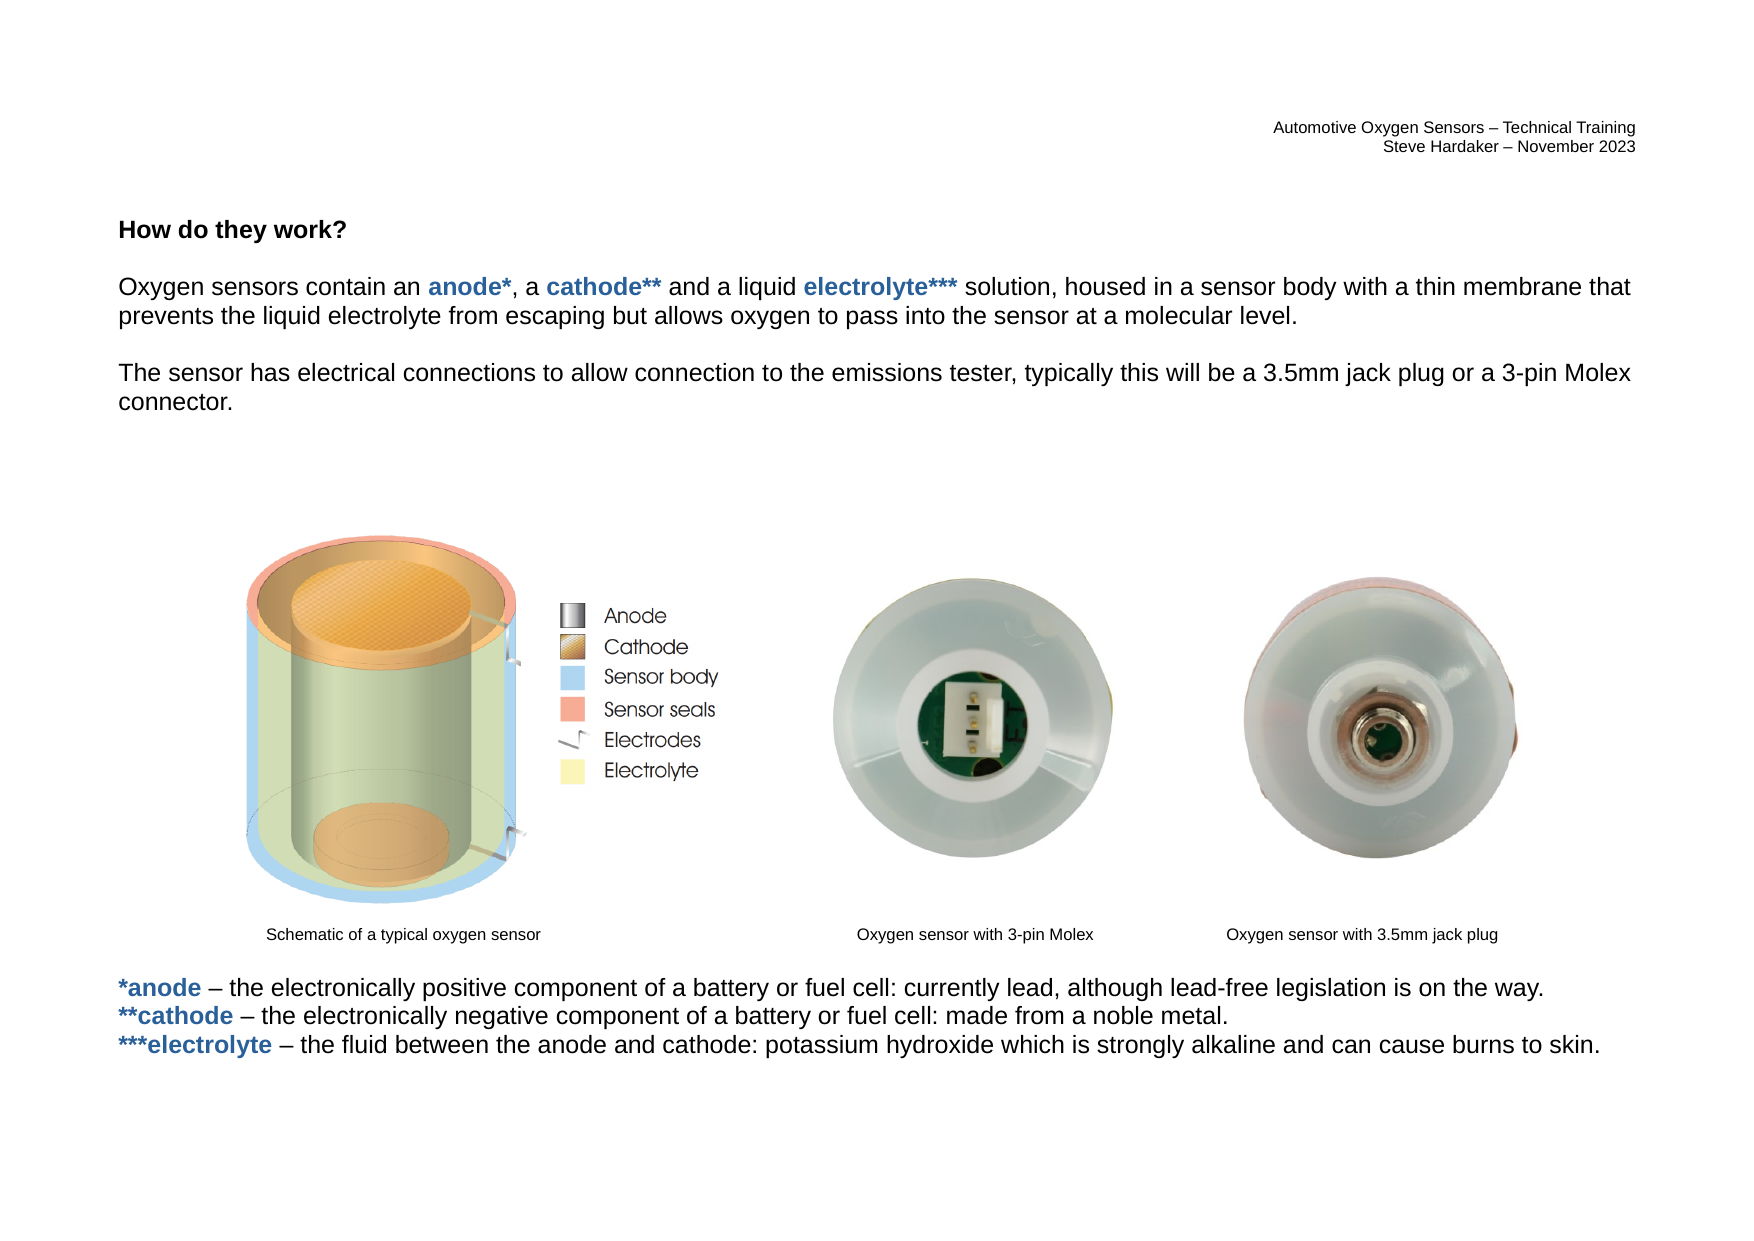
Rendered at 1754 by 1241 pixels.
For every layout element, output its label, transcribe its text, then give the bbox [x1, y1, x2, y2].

picture [1189, 513, 1573, 922]
picture [145, 511, 760, 925]
text *anode – the electronically positive component of a battery or fuel cell: currently lead, although lead-free legislation is on the way. [118, 973, 1636, 1001]
text ***electrolyte – the fluid between the anode and cathode: potassium hydroxide which is strongly alkaline and can cause burns to skin. [118, 1030, 1636, 1059]
text How do they work? [118, 215, 1636, 243]
text Oxygen sensors contain an anode*, a cathode** and a liquid electrolyte*** solution, housed in a sensor body with a thin membrane that prevents the liquid electrolyte from escaping but allows oxygen to pass into the sensor at a molecular level. [118, 272, 1636, 330]
text **cathode – the electronically negative component of a battery or fuel cell: made from a noble metal. [118, 1001, 1636, 1030]
picture [821, 566, 1125, 870]
text The sensor has electrical connections to allow connection to the emissions tester, typically this will be a 3.5mm jack plug or a 3-pin Molex connector. [118, 358, 1636, 416]
text Schematic of a typical oxygen sensor Oxygen sensor with 3-pin Molex Oxygen sensor with 3.5mm jack plug [118, 502, 1636, 944]
